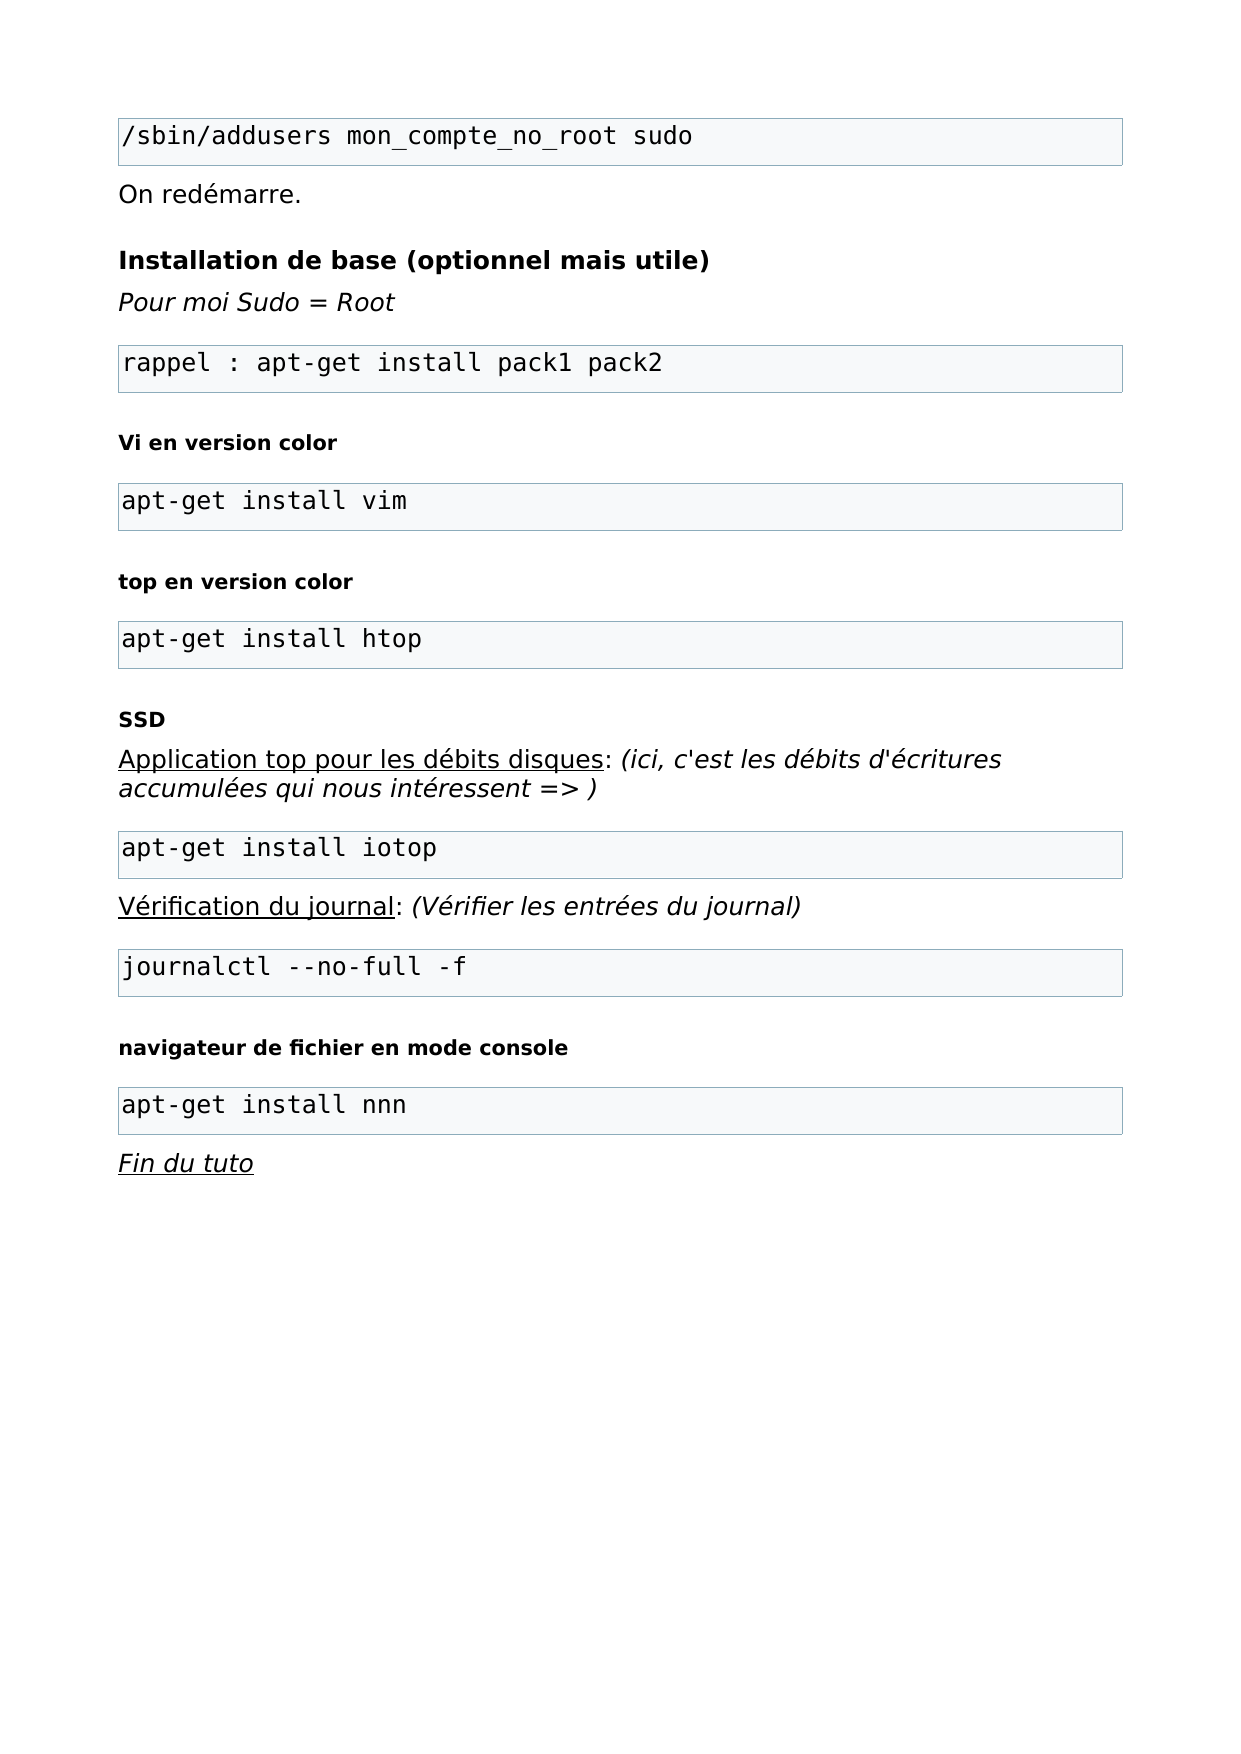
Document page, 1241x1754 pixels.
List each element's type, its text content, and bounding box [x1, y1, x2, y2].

text On redémarre. [118, 180, 1122, 209]
subtitle SSD [118, 708, 1122, 732]
table_header rappel : apt-get install pack1 pack2 [119, 346, 1122, 392]
table_header apt-get install htop [119, 622, 1122, 668]
subtitle Vi en version color [118, 431, 1122, 456]
table_header journalctl --no-full -f [119, 950, 1122, 996]
subtitle top en version color [118, 570, 1122, 594]
subtitle Installation de base (optionnel mais utile) [118, 247, 1122, 276]
text Fin du tuto [118, 1149, 1122, 1178]
table_header apt-get install vim [119, 484, 1122, 530]
table_header apt-get install nnn [119, 1088, 1122, 1134]
text Pour moi Sudo = Root [118, 288, 1122, 317]
text Vérification du journal: (Vérifier les entrées du journal) [118, 892, 1122, 921]
text Application top pour les débits disques: (ici, c'est les débits d'écritures accumulées qui nous intéressent => ) [118, 745, 1122, 803]
table_header /sbin/addusers mon_compte_no_root sudo [119, 119, 1122, 165]
table_header apt-get install iotop [119, 832, 1122, 877]
subtitle navigateur de fichier en mode console [118, 1036, 1122, 1060]
